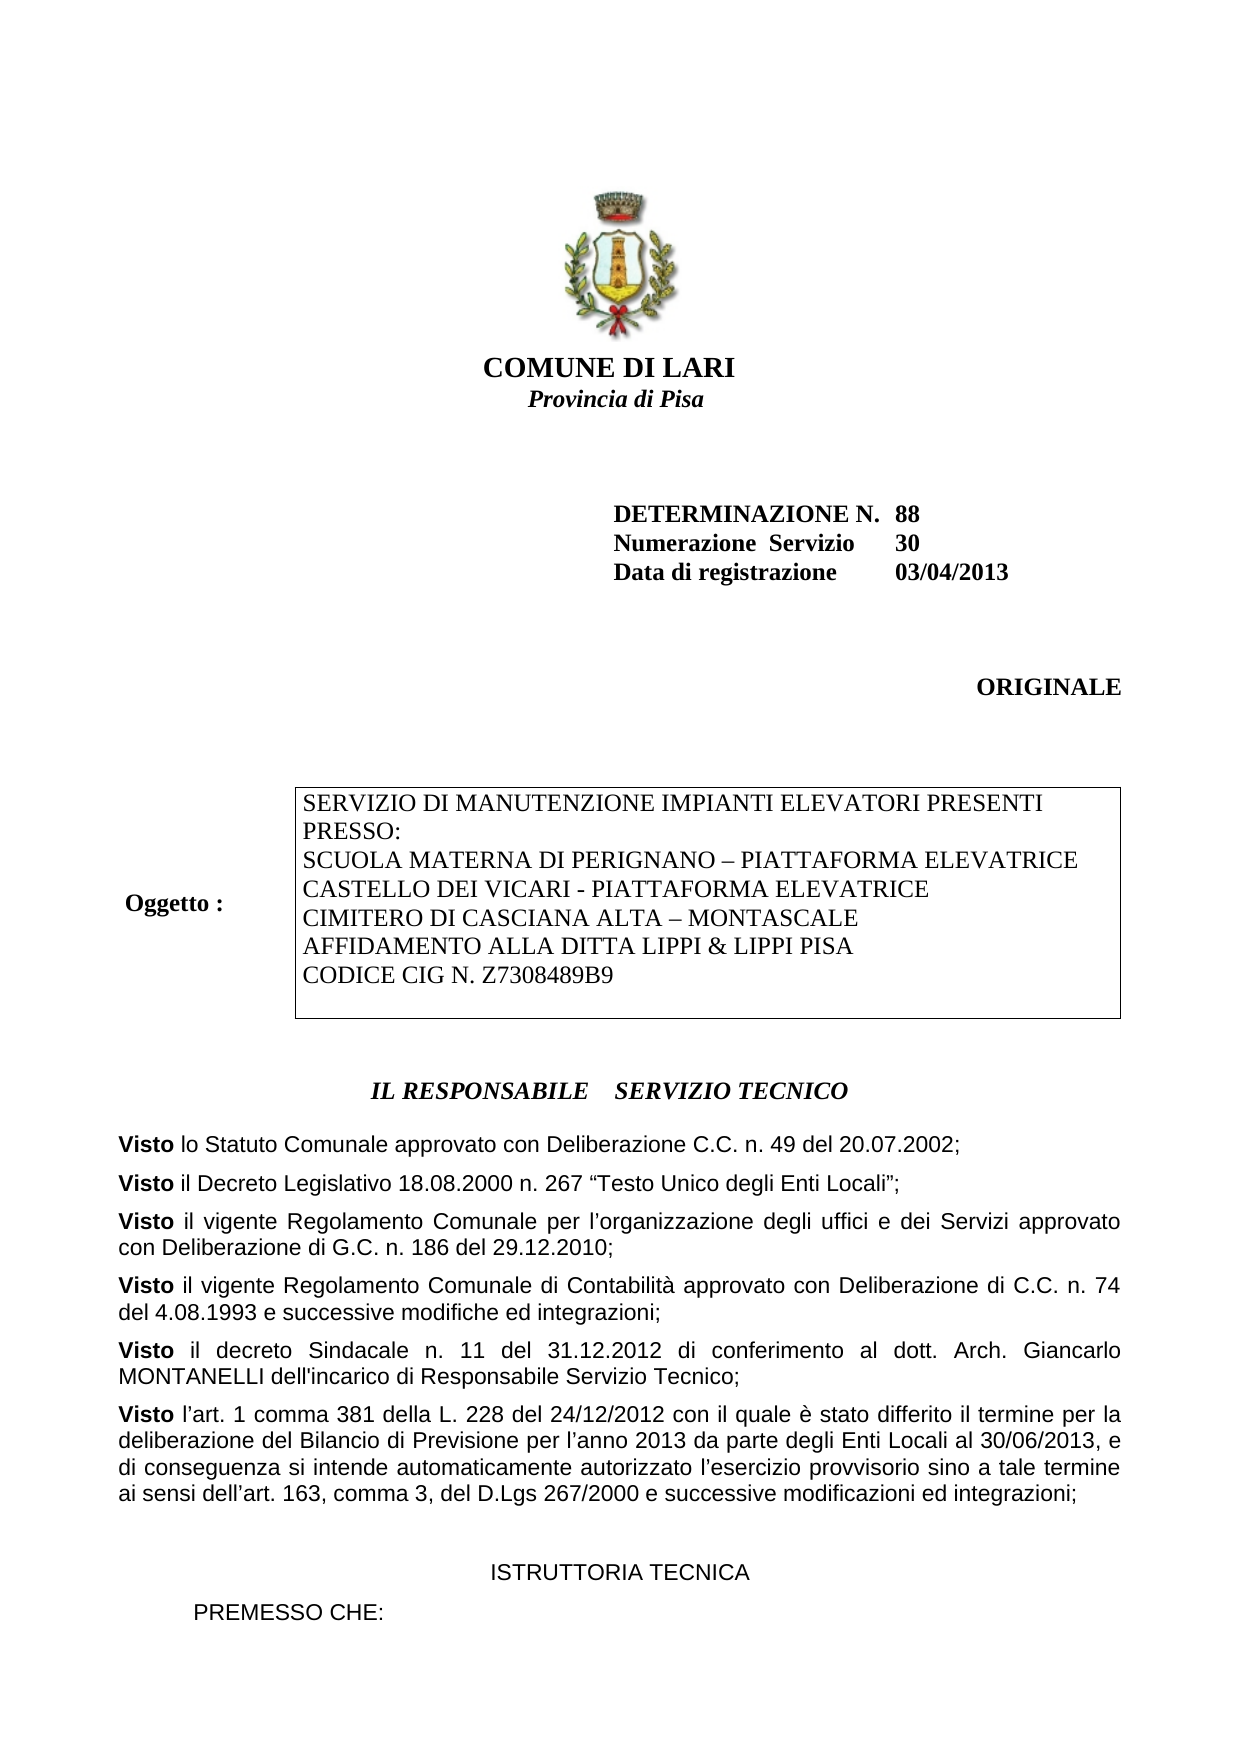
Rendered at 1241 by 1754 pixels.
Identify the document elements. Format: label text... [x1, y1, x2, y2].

text Visto il decreto Sindacale n. 11 del 31.12.2012 di conferimento al dott. Arch. Giancarlo MONTANELLI dell'incarico di Responsabile Servizio Tecnico; [118, 1337, 1122, 1389]
title comune di lari [118, 351, 1122, 384]
text PREMESSO CHE: [118, 1597, 1122, 1626]
text Visto il vigente Regolamento Comunale per l’organizzazione degli uffici e dei Servizi approvato con Deliberazione di G.C. n. 186 del 29.12.2010; [118, 1208, 1122, 1260]
table_header 88 [888, 499, 1122, 528]
table_header [345, 499, 606, 528]
table_cell Data di registrazione [606, 557, 887, 585]
text Visto il Decreto Legislativo 18.08.2000 n. 267 “Testo Unico degli Enti Locali”; [118, 1169, 1122, 1196]
text IL RESPONSABILE SERVIZIO TECNICO [118, 1076, 1122, 1105]
table_cell Numerazione Servizio [606, 528, 887, 557]
text Visto il vigente Regolamento Comunale di Contabilità approvato con Deliberazione di C.C. n. 74 del 4.08.1993 e successive modifiche ed integrazioni; [118, 1272, 1122, 1325]
table_cell [345, 528, 606, 557]
table_cell [117, 528, 345, 557]
text Visto lo Statuto Comunale approvato con Deliberazione C.C. n. 49 del 20.07.2002; [118, 1105, 1122, 1158]
table_cell [117, 557, 345, 585]
table_cell 03/04/2013 [888, 557, 1122, 585]
table_cell 30 [888, 528, 1122, 557]
text ISTRUTTORIA TECNICA [118, 1559, 1122, 1585]
table_header [117, 499, 345, 528]
table_header SERVIZIO DI MANUTENZIONE IMPIANTI ELEVATORI PRESENTI PRESSO: SCUOLA MATERNA DI PERIGNANO – PIATTAFORMA ELEVATRICE CASTELLO DEI VICARI - PIATTAFORMA ELEVATRICE CIMITERO DI CASCIANA ALTA – MONTASCALE AFFIDAMENTO ALLA DITTA LIPPI & LIPPI PISA CODICE CIG N. Z7308489B9 [296, 788, 1120, 1018]
text Visto l’art. 1 comma 381 della L. 228 del 24/12/2012 con il quale è stato differito il termine per la deliberazione del Bilancio di Previsione per l’anno 2013 da parte degli Enti Locali al 30/06/2013, e di conseguenza si intende automaticamente autorizzato l’esercizio provvisorio sino a tale termine ai sensi dell’art. 163, comma 3, del D.Lgs 267/2000 e successive modificazioni ed integrazioni; [118, 1401, 1122, 1506]
table_header DETERMINAZIONE N. [606, 499, 887, 528]
subtitle ORIGINALE [118, 672, 1122, 700]
table_cell [345, 557, 606, 585]
picture [558, 186, 682, 342]
title Provincia di Pisa [118, 384, 1122, 413]
table_header Oggetto : [117, 787, 295, 1018]
